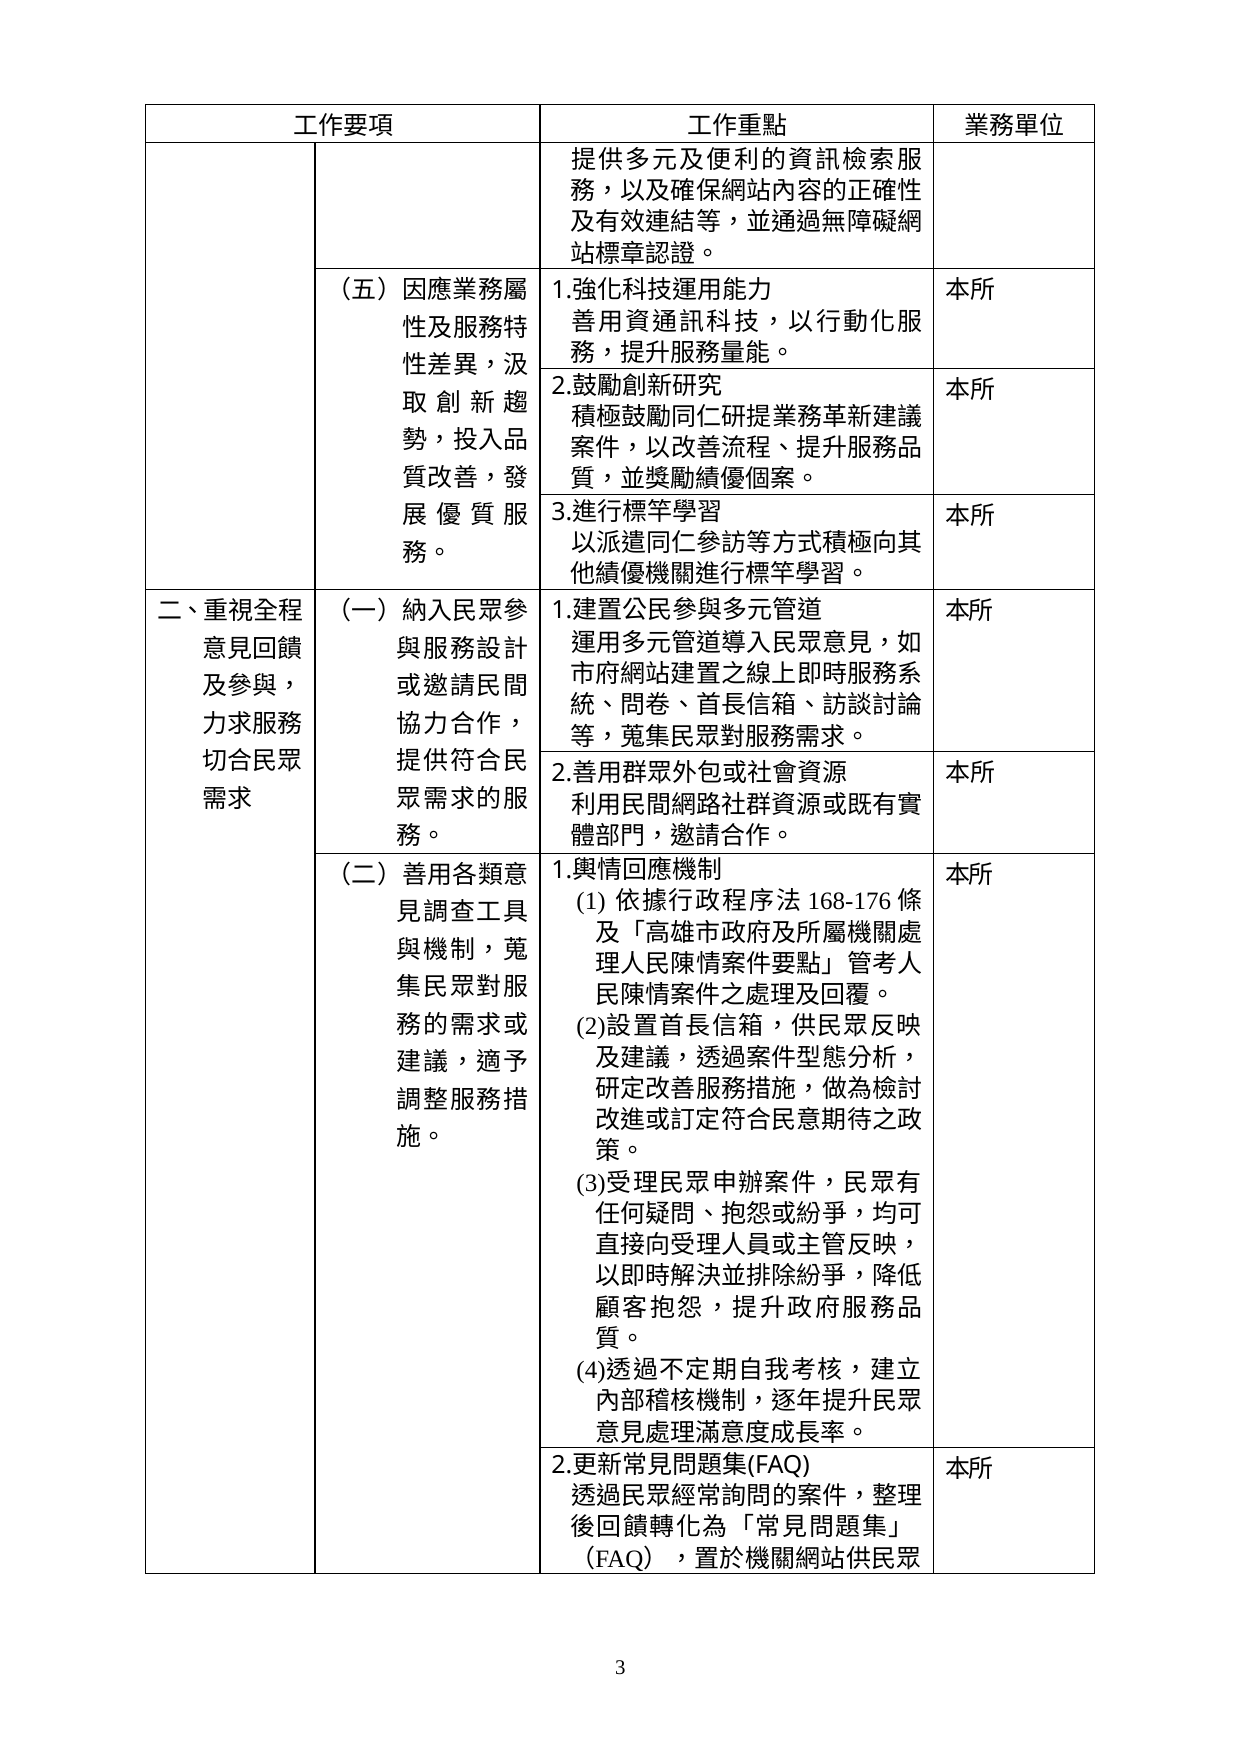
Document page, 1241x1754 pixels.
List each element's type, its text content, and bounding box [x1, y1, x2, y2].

table_cell （一）納入民眾參與服務設計或邀請民間協力合作，提供符合民眾需求的服務。 [316, 590, 539, 852]
table_header 工作要項 [146, 105, 539, 142]
table_cell 2.善用群眾外包或社會資源 利用民間網路社群資源或既有實體部門，邀請合作。 [541, 752, 933, 852]
table_cell [934, 143, 1094, 268]
table_cell 3.進行標竿學習 以派遣同仁參訪等方式積極向其他績優機關進行標竿學習。 [541, 495, 933, 589]
table_cell 1.建置公民參與多元管道 運用多元管道導入民眾意見，如市府網站建置之線上即時服務系統、問卷、首長信箱、訪談討論等，蒐集民眾對服務需求。 [541, 590, 933, 751]
table_cell 本所 [934, 1448, 1094, 1573]
table_cell 1.輿情回應機制 (1) 依據行政程序法168-176條及「高雄市政府及所屬機關處理人民陳情案件要點」管考人民陳情案件之處理及回覆。 (2)設置首長信箱，供民眾反映及建議，透過案件型態分析，研定改善服務措施，做為檢討改進或訂定符合民意期待之政策。 (3)受理民眾申辦案件，民眾有任何疑問、抱怨或紛爭，均可直接向受理人員或主管反映，以即時解決並排除紛爭，降低顧客抱怨，提升政府服務品質。 (4)透過不定期自我考核，建立內部稽核機制，逐年提升民眾意見處理滿意度成長率。 [541, 854, 933, 1447]
table_cell 1.強化科技運用能力 善用資通訊科技，以行動化服務，提升服務量能。 [541, 269, 933, 368]
table_cell （二）善用各類意見調查工具與機制，蒐集民眾對服務的需求或建議，適予調整服務措施。 [316, 854, 539, 1573]
table_cell [316, 143, 539, 268]
table_cell 2.更新常見問題集(FAQ) 透過民眾經常詢問的案件，整理後回饋轉化為「常見問題集」（FAQ），置於機關網站供民眾 [541, 1448, 933, 1573]
table_cell 本所 [934, 369, 1094, 494]
table_header 工作重點 [541, 105, 933, 142]
table_cell 本所 [934, 269, 1094, 368]
table_cell 本所 [934, 854, 1094, 1447]
table_cell 本所 [934, 495, 1094, 589]
table_cell 提供多元及便利的資訊檢索服務，以及確保網站內容的正確性及有效連結等，並通過無障礙網站標章認證。 [541, 143, 933, 268]
table_cell 本所 [934, 752, 1094, 852]
table_cell [146, 143, 314, 589]
table_cell 2.鼓勵創新研究 積極鼓勵同仁研提業務革新建議案件，以改善流程、提升服務品質，並獎勵績優個案。 [541, 369, 933, 494]
table_cell 本所 [934, 590, 1094, 751]
table_header 業務單位 [934, 105, 1094, 142]
table_cell 二、重視全程意見回饋及參與，力求服務切合民眾需求 [146, 590, 314, 1573]
table_cell （五）因應業務屬性及服務特性差異，汲取創新趨勢，投入品質改善，發展優質服務。 [316, 269, 539, 589]
